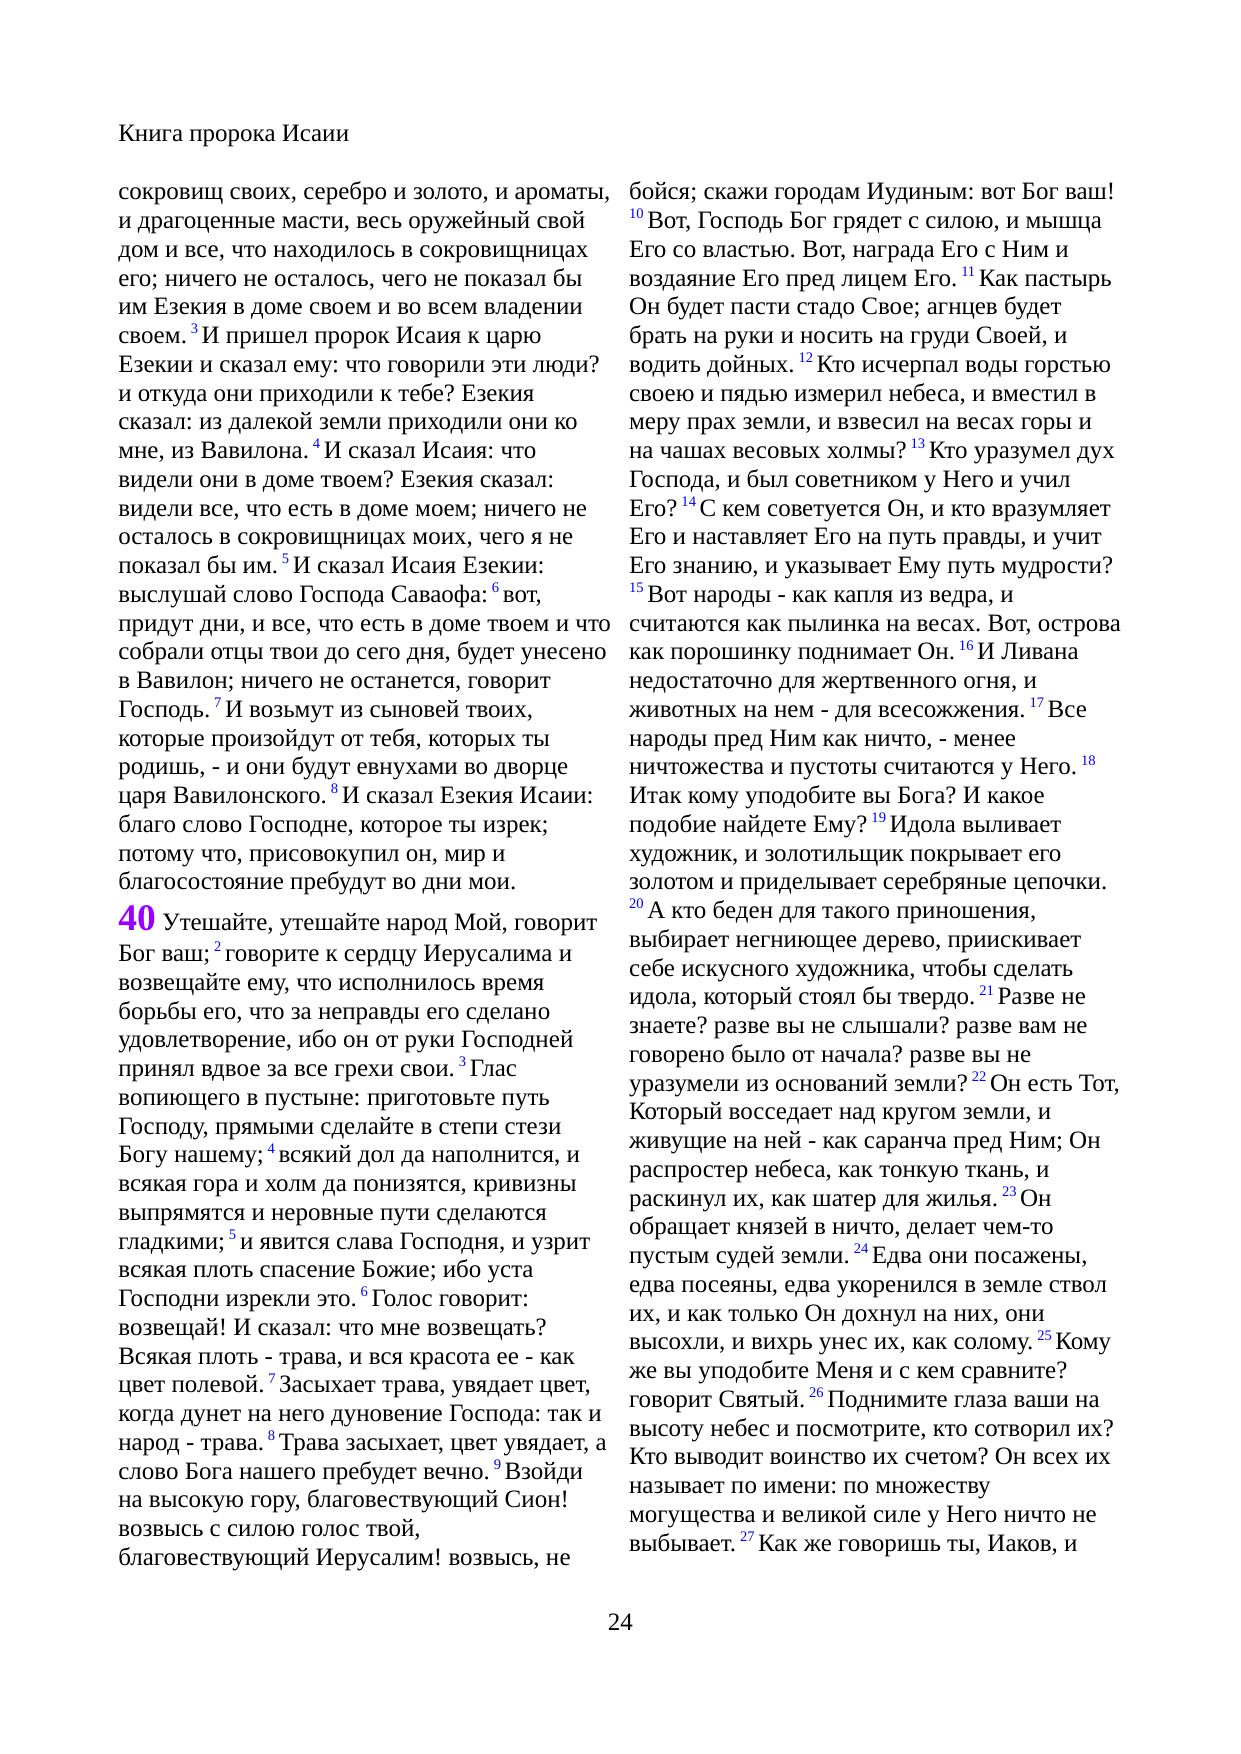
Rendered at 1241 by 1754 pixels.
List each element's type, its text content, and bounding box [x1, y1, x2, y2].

text сокровищ своих, серебро и золото, и ароматы, и драгоценные масти, весь оружейный свой дом и все, что находилось в сокровищницах его; ничего не осталось, чего не показал бы им Езекия в доме своем и во всем владении своем. 3 И пришел пророк Исаия к царю Езекии и сказал ему: что говорили эти люди? и откуда они приходили к тебе? Езекия сказал: из далекой земли приходили они ко мне, из Вавилона. 4 И сказал Исаия: что видели они в доме твоем? Езекия сказал: видели все, что есть в доме моем; ничего не осталось в сокровищницах моих, чего я не показал бы им. 5 И сказал Исаия Езекии: выслушай слово Господа Саваофа: 6 вот, придут дни, и все, что есть в доме твоем и что собрали отцы твои до сего дня, будет унесено в Вавилон; ничего не останется, говорит Господь. 7 И возьмут из сыновей твоих, которые произойдут от тебя, которых ты родишь, - и они будут евнухами во дворце царя Вавилонского. 8 И сказал Езекия Исаии: благо слово Господне, которое ты изрек; потому что, присовокупил он, мир и благосостояние пребудут во дни мои. [118, 176, 611, 895]
text 40 Утешайте, утешайте народ Мой, говорит Бог ваш; 2 говорите к сердцу Иерусалима и возвещайте ему, что исполнилось время борьбы его, что за неправды его сделано удовлетворение, ибо он от руки Господней принял вдвое за все грехи свои. 3 Глас вопиющего в пустыне: приготовьте путь Господу, прямыми сделайте в степи стези Богу нашему; 4 всякий дол да наполнится, и всякая гора и холм да понизятся, кривизны выпрямятся и неровные пути сделаются гладкими; 5 и явится слава Господня, и узрит всякая плоть спасение Божие; ибо уста Господни изрекли это. 6 Голос говорит: возвещай! И сказал: что мне возвещать? Всякая плоть - трава, и вся красота ее - как цвет полевой. 7 Засыхает трава, увядает цвет, когда дунет на него дуновение Господа: так и народ - трава. 8 Трава засыхает, цвет увядает, а слово Бога нашего пребудет вечно. 9 Взойди на высокую гору, благовествующий Сион! возвысь с силою голос твой, благовествующий Иерусалим! возвысь, не [118, 895, 611, 1571]
text бойся; скажи городам Иудиным: вот Бог ваш! 10 Вот, Господь Бог грядет с силою, и мышца Его со властью. Вот, награда Его с Ним и воздаяние Его пред лицем Его. 11 Как пастырь Он будет пасти стадо Свое; агнцев будет брать на руки и носить на груди Своей, и водить дойных. 12 Кто исчерпал воды горстью своею и пядью измерил небеса, и вместил в меру прах земли, и взвесил на весах горы и на чашах весовых холмы? 13 Кто уразумел дух Господа, и был советником у Него и учил Его? 14 С кем советуется Он, и кто вразумляет Его и наставляет Его на путь правды, и учит Его знанию, и указывает Ему путь мудрости? 15 Вот народы - как капля из ведра, и считаются как пылинка на весах. Вот, острова как порошинку поднимает Он. 16 И Ливана недостаточно для жертвенного огня, и животных на нем - для всесожжения. 17 Все народы пред Ним как ничто, - менее ничтожества и пустоты считаются у Него. 18 Итак кому уподобите вы Бога? И какое подобие найдете Ему? 19 Идола выливает художник, и золотильщик покрывает его золотом и приделывает серебряные цепочки. 20 А кто беден для такого приношения, выбирает негниющее дерево, приискивает себе искусного художника, чтобы сделать идола, который стоял бы твердо. 21 Разве не знаете? разве вы не слышали? разве вам не говорено было от начала? разве вы не уразумели из оснований земли? 22 Он есть Тот, Который восседает над кругом земли, и живущие на ней - как саранча пред Ним; Он распростер небеса, как тонкую ткань, и раскинул их, как шатер для жилья. 23 Он обращает князей в ничто, делает чем-то пустым судей земли. 24 Едва они посажены, едва посеяны, едва укоренился в земле ствол их, и как только Он дохнул на них, они высохли, и вихрь унес их, как солому. 25 Кому же вы уподобите Меня и с кем сравните? говорит Святый. 26 Поднимите глаза ваши на высоту небес и посмотрите, кто сотворил их? Кто выводит воинство их счетом? Он всех их называет по имени: по множеству могущества и великой силе у Него ничто не выбывает. 27 Как же говоришь ты, Иаков, и [629, 176, 1122, 1556]
